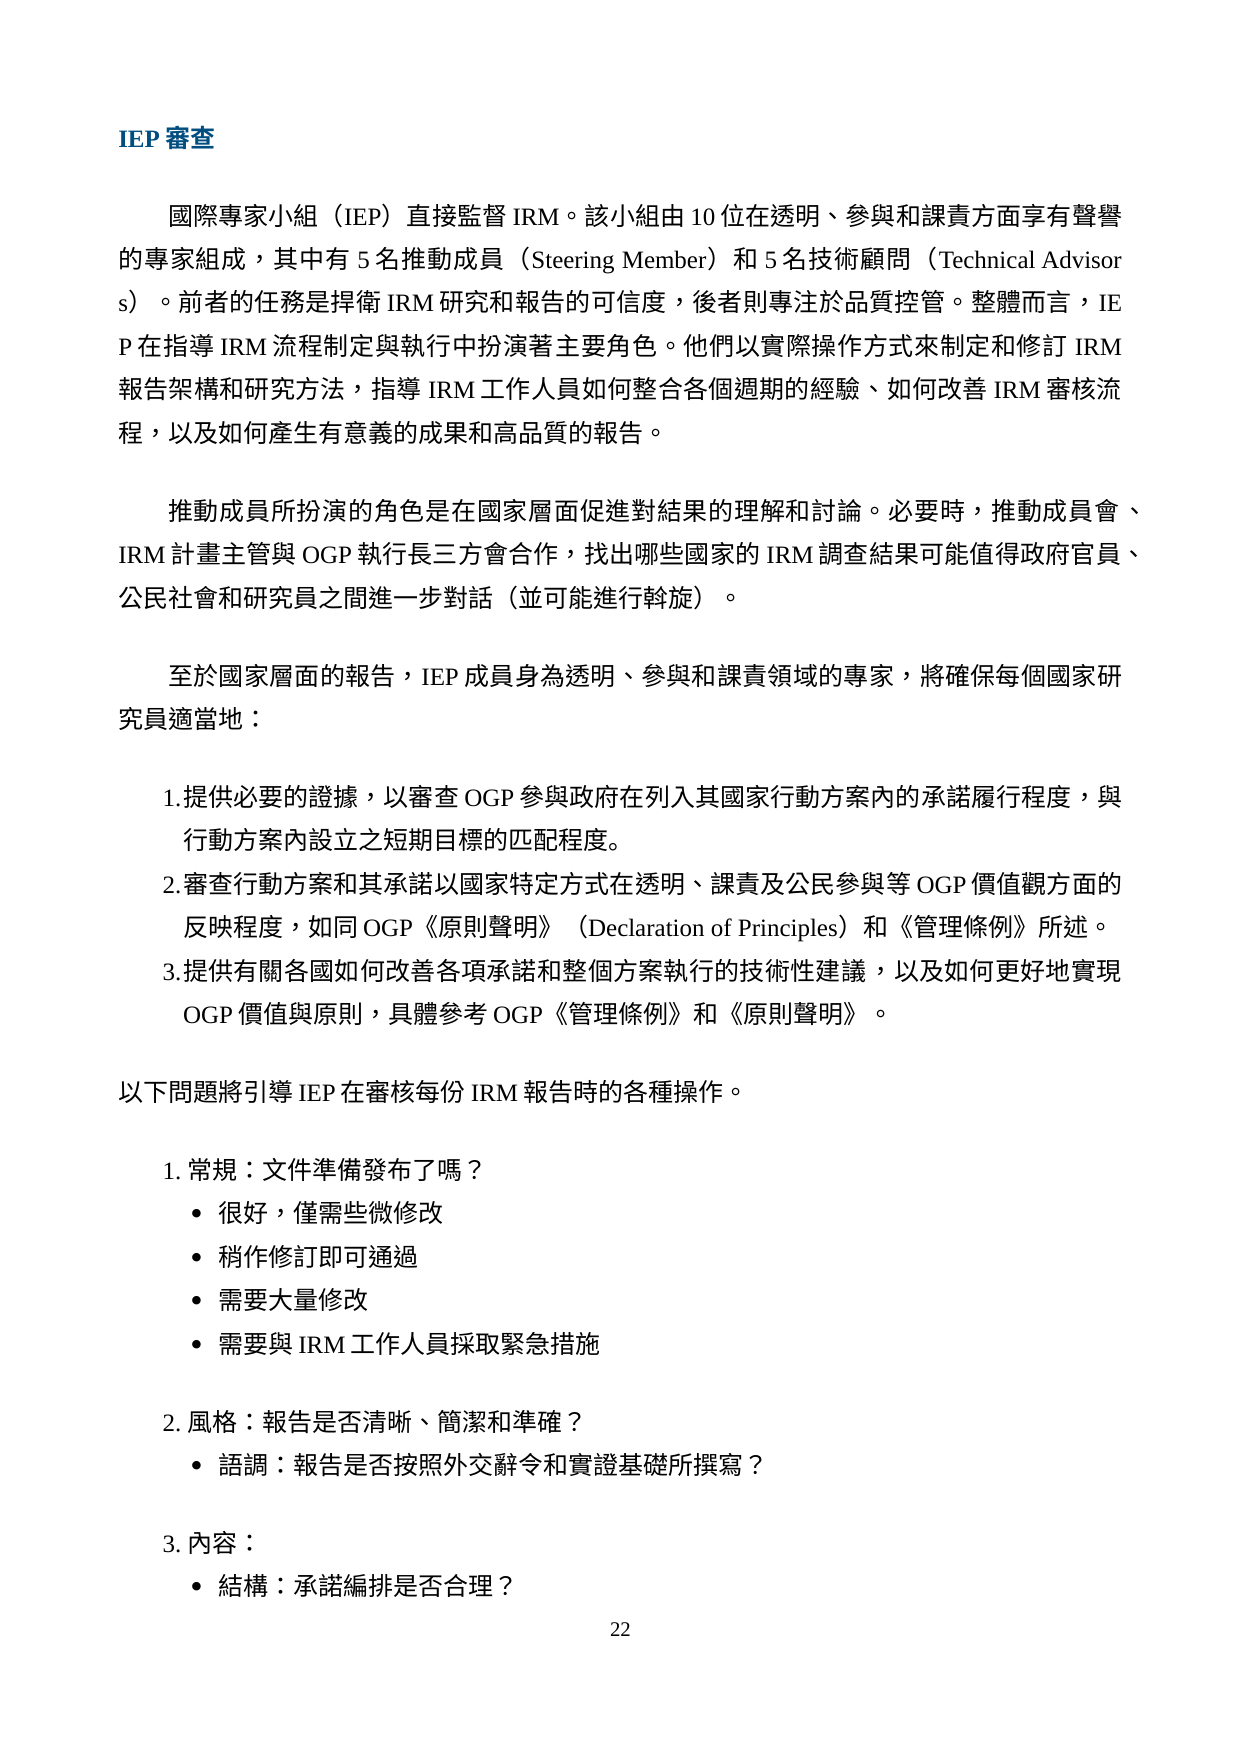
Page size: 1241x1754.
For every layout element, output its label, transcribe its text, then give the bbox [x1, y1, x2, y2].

list 稍作修訂即可通過 [192, 1237, 1122, 1273]
list 提供有關各國如何改善各項承諾和整個方案執行的技術性建議，以及如何更好地實現OGP價值與原則，具體參考OGP《管理條例》和《原則聲明》。 [162, 951, 1122, 1031]
text 3. 內容： [118, 1523, 1122, 1559]
list 很好，僅需些微修改 [192, 1194, 1122, 1230]
text 以下問題將引導IEP在審核每份IRM報告時的各種操作。 [118, 1072, 1122, 1109]
text 國際專家小組（IEP）直接監督IRM。該小組由10位在透明、參與和課責方面享有聲譽的專家組成，其中有5名推動成員（Steering Member）和5名技術顧問（Technical Advisors）。前者的任務是捍衛IRM研究和報告的可信度，後者則專注於品質控管。整體而言，IEP在指導IRM流程制定與執行中扮演著主要角色。他們以實際操作方式來制定和修訂IRM報告架構和研究方法，指導IRM工作人員如何整合各個週期的經驗、如何改善IRM審核流程，以及如何產生有意義的成果和高品質的報告。 [118, 196, 1122, 449]
text 1. 常規：文件準備發布了嗎？ [118, 1150, 1122, 1187]
list 結構：承諾編排是否合理？ [192, 1567, 1122, 1603]
text 至於國家層面的報告，IEP成員身為透明、參與和課責領域的專家，將確保每個國家研究員適當地： [118, 656, 1122, 736]
list 提供必要的證據，以審查OGP參與政府在列入其國家行動方案內的承諾履行程度，與行動方案內設立之短期目標的匹配程度。 [162, 777, 1122, 857]
text 2. 風格：報告是否清晰、簡潔和準確？ [118, 1402, 1122, 1438]
list 需要與IRM工作人員採取緊急措施 [192, 1324, 1122, 1360]
text IEP審查 [118, 118, 1122, 154]
list 語調：報告是否按照外交辭令和實證基礎所撰寫？ [192, 1445, 1122, 1482]
list 審查行動方案和其承諾以國家特定方式在透明、課責及公民參與等OGP價值觀方面的反映程度，如同OGP《原則聲明》（Declaration of Principles）和《管理條例》所述。 [162, 864, 1122, 944]
text 推動成員所扮演的角色是在國家層面促進對結果的理解和討論。必要時，推動成員會、IRM計畫主管與OGP執行長三方會合作，找出哪些國家的IRM調查結果可能值得政府官員、公民社會和研究員之間進一步對話（並可能進行斡旋）。 [118, 491, 1122, 614]
list 需要大量修改 [192, 1281, 1122, 1317]
